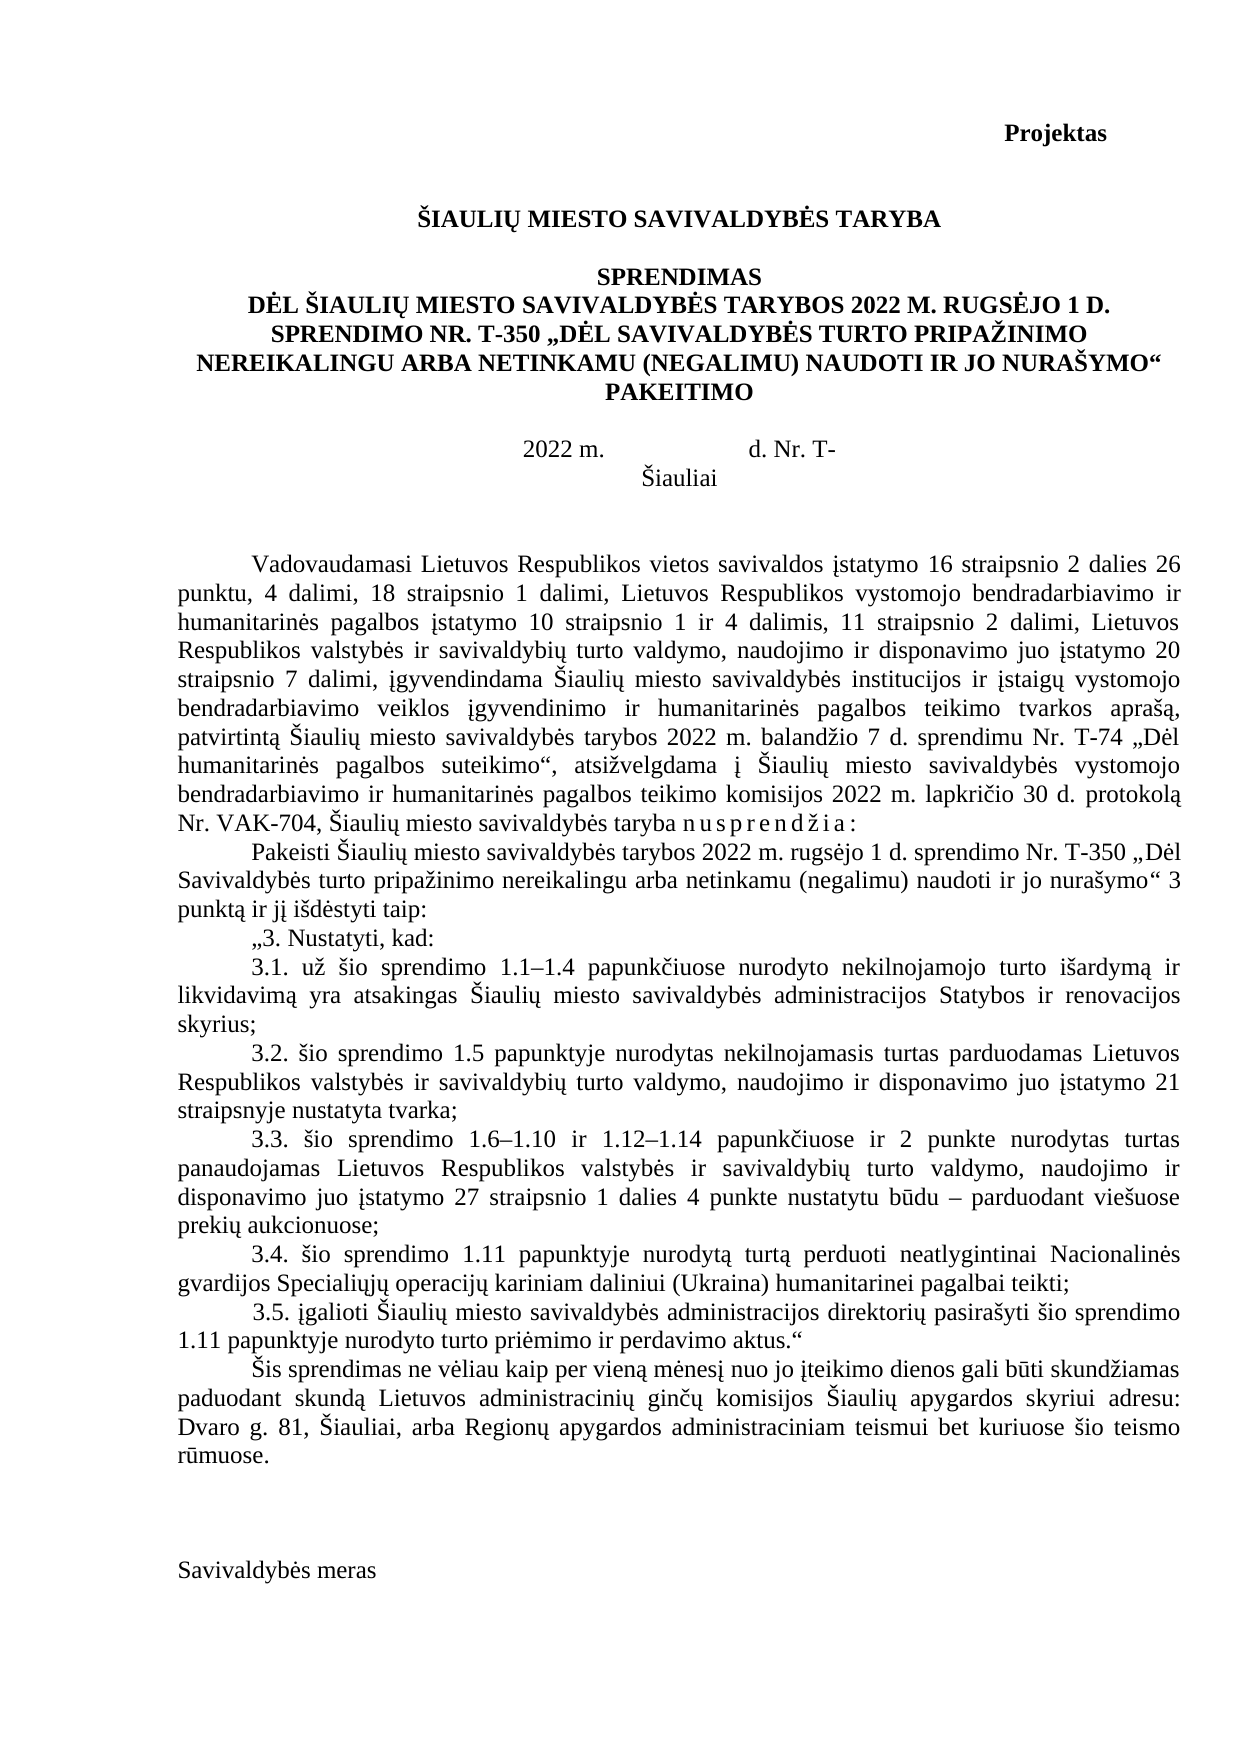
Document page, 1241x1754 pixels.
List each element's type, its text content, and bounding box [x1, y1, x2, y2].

text 3.4. šio sprendimo 1.11 papunktyje nurodytą turtą perduoti neatlygintinai Nacionalinės gvardijos Specialiųjų operacijų kariniam daliniui (Ukraina) humanitarinei pagalbai teikti; [177, 1239, 1181, 1297]
text 3.5. įgalioti Šiaulių miesto savivaldybės administracijos direktorių pasirašyti šio sprendimo 1.11 papunktyje nurodyto turto priėmimo ir perdavimo aktus.“ [177, 1297, 1181, 1354]
text SPRENDIMAS [177, 262, 1181, 291]
text Šis sprendimas ne vėliau kaip per vieną mėnesį nuo jo įteikimo dienos gali būti skundžiamas paduodant skundą Lietuvos administracinių ginčų komisijos Šiaulių apygardos skyriui adresu: Dvaro g. 81, Šiauliai, arba Regionų apygardos administraciniam teismui bet kuriuose šio teismo rūmuose. [177, 1354, 1181, 1469]
text Vadovaudamasi Lietuvos Respublikos vietos savivaldos įstatymo 16 straipsnio 2 dalies 26 punktu, 4 dalimi, 18 straipsnio 1 dalimi, Lietuvos Respublikos vystomojo bendradarbiavimo ir humanitarinės pagalbos įstatymo 10 straipsnio 1 ir 4 dalimis, 11 straipsnio 2 dalimi, Lietuvos Respublikos valstybės ir savivaldybių turto valdymo, naudojimo ir disponavimo juo įstatymo 20 straipsnio 7 dalimi, įgyvendindama Šiaulių miesto savivaldybės institucijos ir įstaigų vystomojo bendradarbiavimo veiklos įgyvendinimo ir humanitarinės pagalbos teikimo tvarkos aprašą, patvirtintą Šiaulių miesto savivaldybės tarybos 2022 m. balandžio 7 d. sprendimu Nr. T-74 „Dėl humanitarinės pagalbos suteikimo“, atsižvelgdama į Šiaulių miesto savivaldybės vystomojo bendradarbiavimo ir humanitarinės pagalbos teikimo komisijos 2022 m. lapkričio 30 d. protokolą Nr. VAK-704, Šiaulių miesto savivaldybės taryba nusprendžia: [177, 549, 1181, 837]
text 3.3. šio sprendimo 1.6–1.10 ir 1.12–1.14 papunkčiuose ir 2 punkte nurodytas turtas panaudojamas Lietuvos Respublikos valstybės ir savivaldybių turto valdymo, naudojimo ir disponavimo juo įstatymo 27 straipsnio 1 dalies 4 punkte nustatytu būdu – parduodant viešuose prekių aukcionuose; [177, 1124, 1181, 1239]
text 3.2. šio sprendimo 1.5 papunktyje nurodytas nekilnojamasis turtas parduodamas Lietuvos Respublikos valstybės ir savivaldybių turto valdymo, naudojimo ir disponavimo juo įstatymo 21 straipsnyje nustatyta tvarka; [177, 1038, 1181, 1124]
text Savivaldybės meras [177, 1556, 1181, 1584]
text 2022 m. d. Nr. T- [177, 434, 1181, 463]
text Pakeisti Šiaulių miesto savivaldybės tarybos 2022 m. rugsėjo 1 d. sprendimo Nr. T-350 „Dėl Savivaldybės turto pripažinimo nereikalingu arba netinkamu (negalimu) naudoti ir jo nurašymo“ 3 punktą ir jį išdėstyti taip: [177, 837, 1181, 923]
text ŠIAULIŲ MIESTO SAVIVALDYBĖS TARYBA [177, 204, 1181, 233]
text „3. Nustatyti, kad: [177, 923, 1181, 952]
text 3.1. už šio sprendimo 1.1–1.4 papunkčiuose nurodyto nekilnojamojo turto išardymą ir likvidavimą yra atsakingas Šiaulių miesto savivaldybės administracijos Statybos ir renovacijos skyrius; [177, 952, 1181, 1038]
text Projektas [177, 118, 1181, 176]
text DĖL ŠIAULIŲ MIESTO SAVIVALDYBĖS TARYBOS 2022 M. RUGSĖJO 1 D. SPRENDIMO NR. T-350 „DĖL SAVIVALDYBĖS TURTO PRIPAŽINIMO NEREIKALINGU ARBA NETINKAMU (NEGALIMU) NAUDOTI IR JO NURAŠYMO“ PAKEITIMO [177, 291, 1181, 406]
text Šiauliai [177, 463, 1181, 492]
